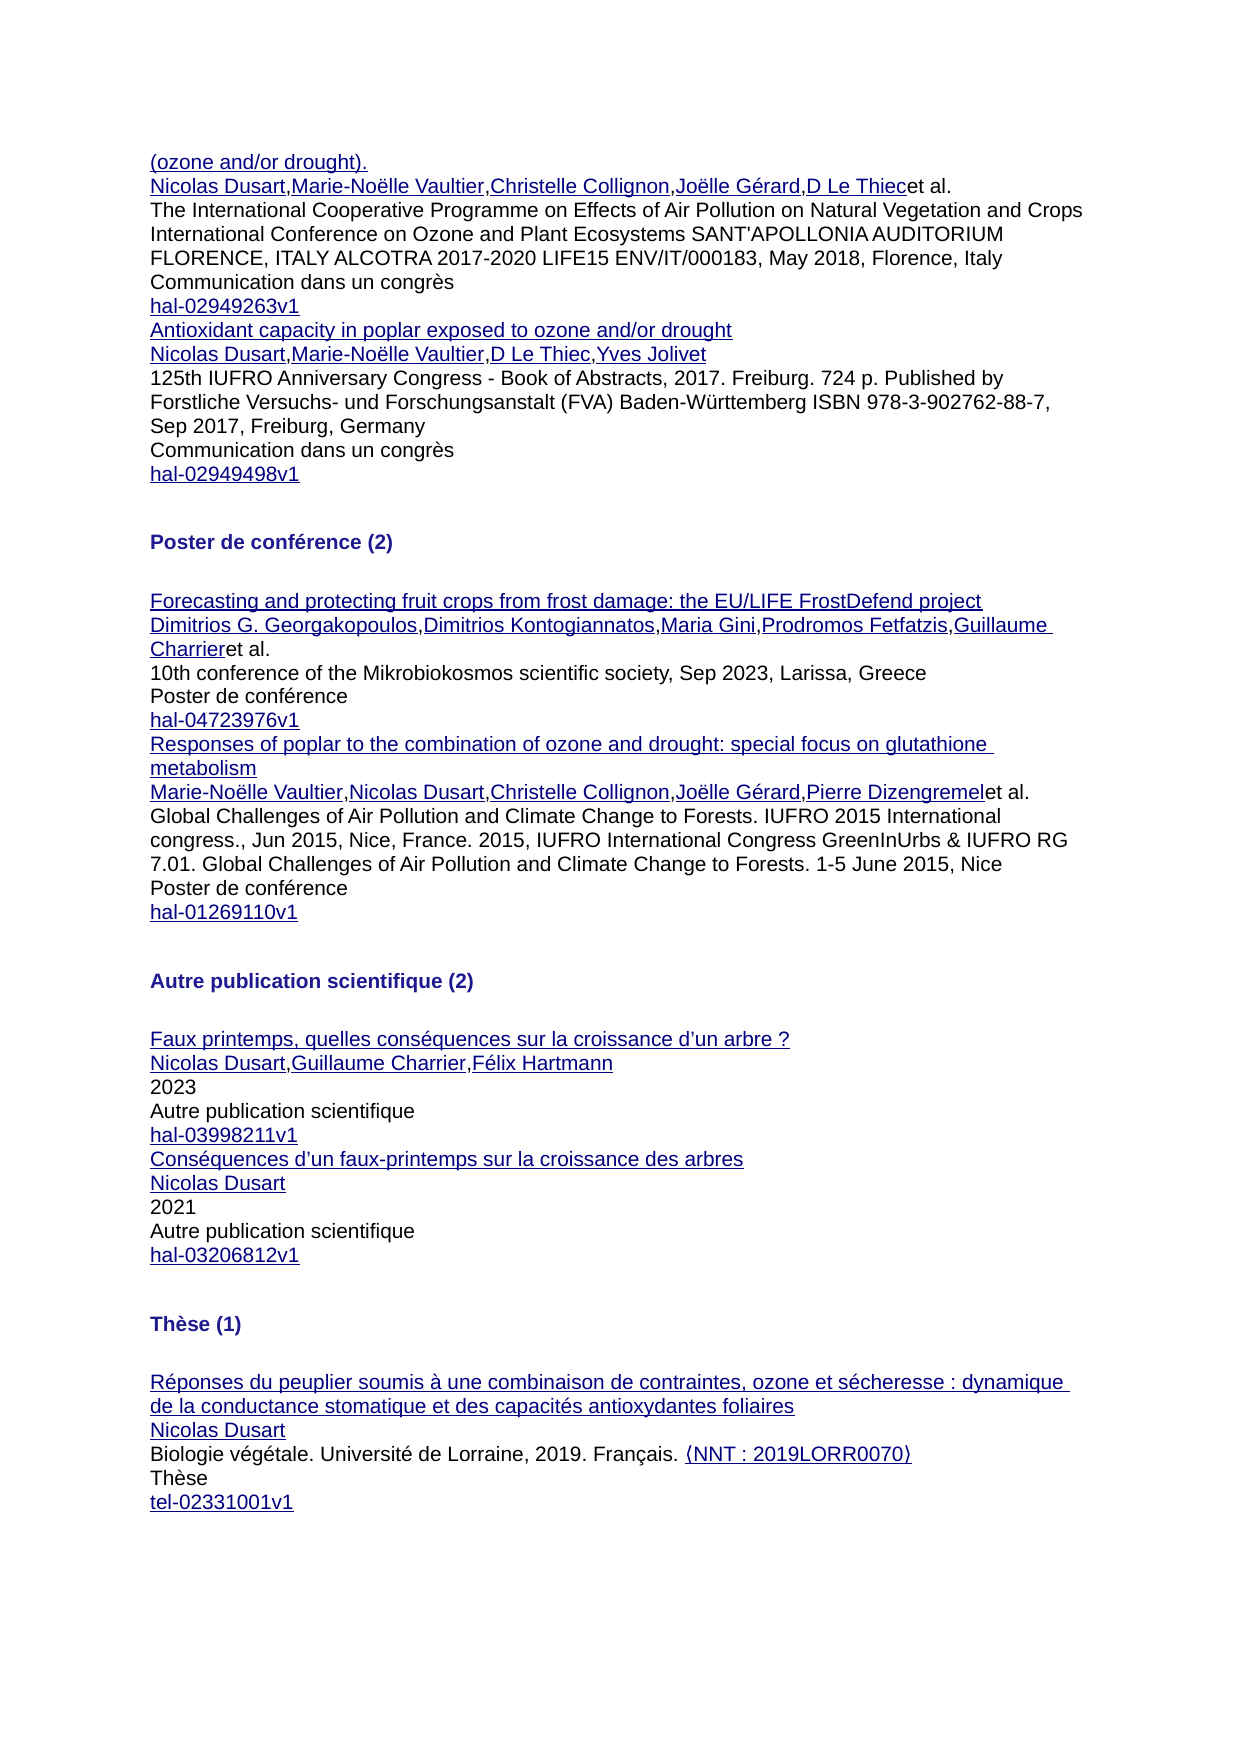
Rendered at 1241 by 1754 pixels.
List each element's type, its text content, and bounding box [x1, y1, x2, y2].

subtitle Autre publication scientifique (2) [150, 969, 1090, 993]
table_cell Conséquences d’un faux-printemps sur la croissance des arbres Nicolas Dusart 2021 Autre publication scientifique hal-03206812v1 [150, 1147, 1090, 1267]
table_cell (ozone and/or drought). Nicolas Dusart,Marie-Noëlle Vaultier,Christelle Collignon,Joëlle Gérard,D Le Thiecet al. The International Cooperative Programme on Effects of Air Pollution on Natural Vegetation and Crops International Conference on Ozone and Plant Ecosystems SANT'APOLLONIA AUDITORIUM FLORENCE, ITALY ALCOTRA 2017-2020 LIFE15 ENV/IT/000183, May 2018, Florence, Italy Communication dans un congrès hal-02949263v1 [150, 150, 1090, 318]
table_header Forecasting and protecting fruit crops from frost damage: the EU/LIFE FrostDefend project Dimitrios G. Georgakopoulos,Dimitrios Kontogiannatos,Maria Gini,Prodromos Fetfatzis,Guillaume Charrieret al. 10th conference of the Mikrobiokosmos scientific society, Sep 2023, Larissa, Greece Poster de conférence hal-04723976v1 [150, 589, 1090, 732]
table_header Réponses du peuplier soumis à une combinaison de contraintes, ozone et sécheresse : dynamique de la conductance stomatique et des capacités antioxydantes foliaires Nicolas Dusart Biologie végétale. Université de Lorraine, 2019. Français. ⟨NNT : 2019LORR0070⟩ Thèse tel-02331001v1 [150, 1370, 1090, 1513]
subtitle Thèse (1) [150, 1311, 1090, 1335]
table_cell Antioxidant capacity in poplar exposed to ozone and/or drought Nicolas Dusart,Marie-Noëlle Vaultier,D Le Thiec,Yves Jolivet 125th IUFRO Anniversary Congress - Book of Abstracts, 2017. Freiburg. 724 p. Published by Forstliche Versuchs- und Forschungsanstalt (FVA) Baden-Württemberg ISBN 978-3-902762-88-7, Sep 2017, Freiburg, Germany Communication dans un congrès hal-02949498v1 [150, 318, 1090, 485]
subtitle Poster de conférence (2) [150, 530, 1090, 554]
table_header Faux printemps, quelles conséquences sur la croissance d’un arbre ? Nicolas Dusart,Guillaume Charrier,Félix Hartmann 2023 Autre publication scientifique hal-03998211v1 [150, 1027, 1090, 1147]
table_cell Responses of poplar to the combination of ozone and drought: special focus on glutathione metabolism Marie-Noëlle Vaultier,Nicolas Dusart,Christelle Collignon,Joëlle Gérard,Pierre Dizengremelet al. Global Challenges of Air Pollution and Climate Change to Forests. IUFRO 2015 International congress., Jun 2015, Nice, France. 2015, IUFRO International Congress GreenInUrbs & IUFRO RG 7.01. Global Challenges of Air Pollution and Climate Change to Forests. 1-5 June 2015, Nice Poster de conférence hal-01269110v1 [150, 732, 1090, 924]
